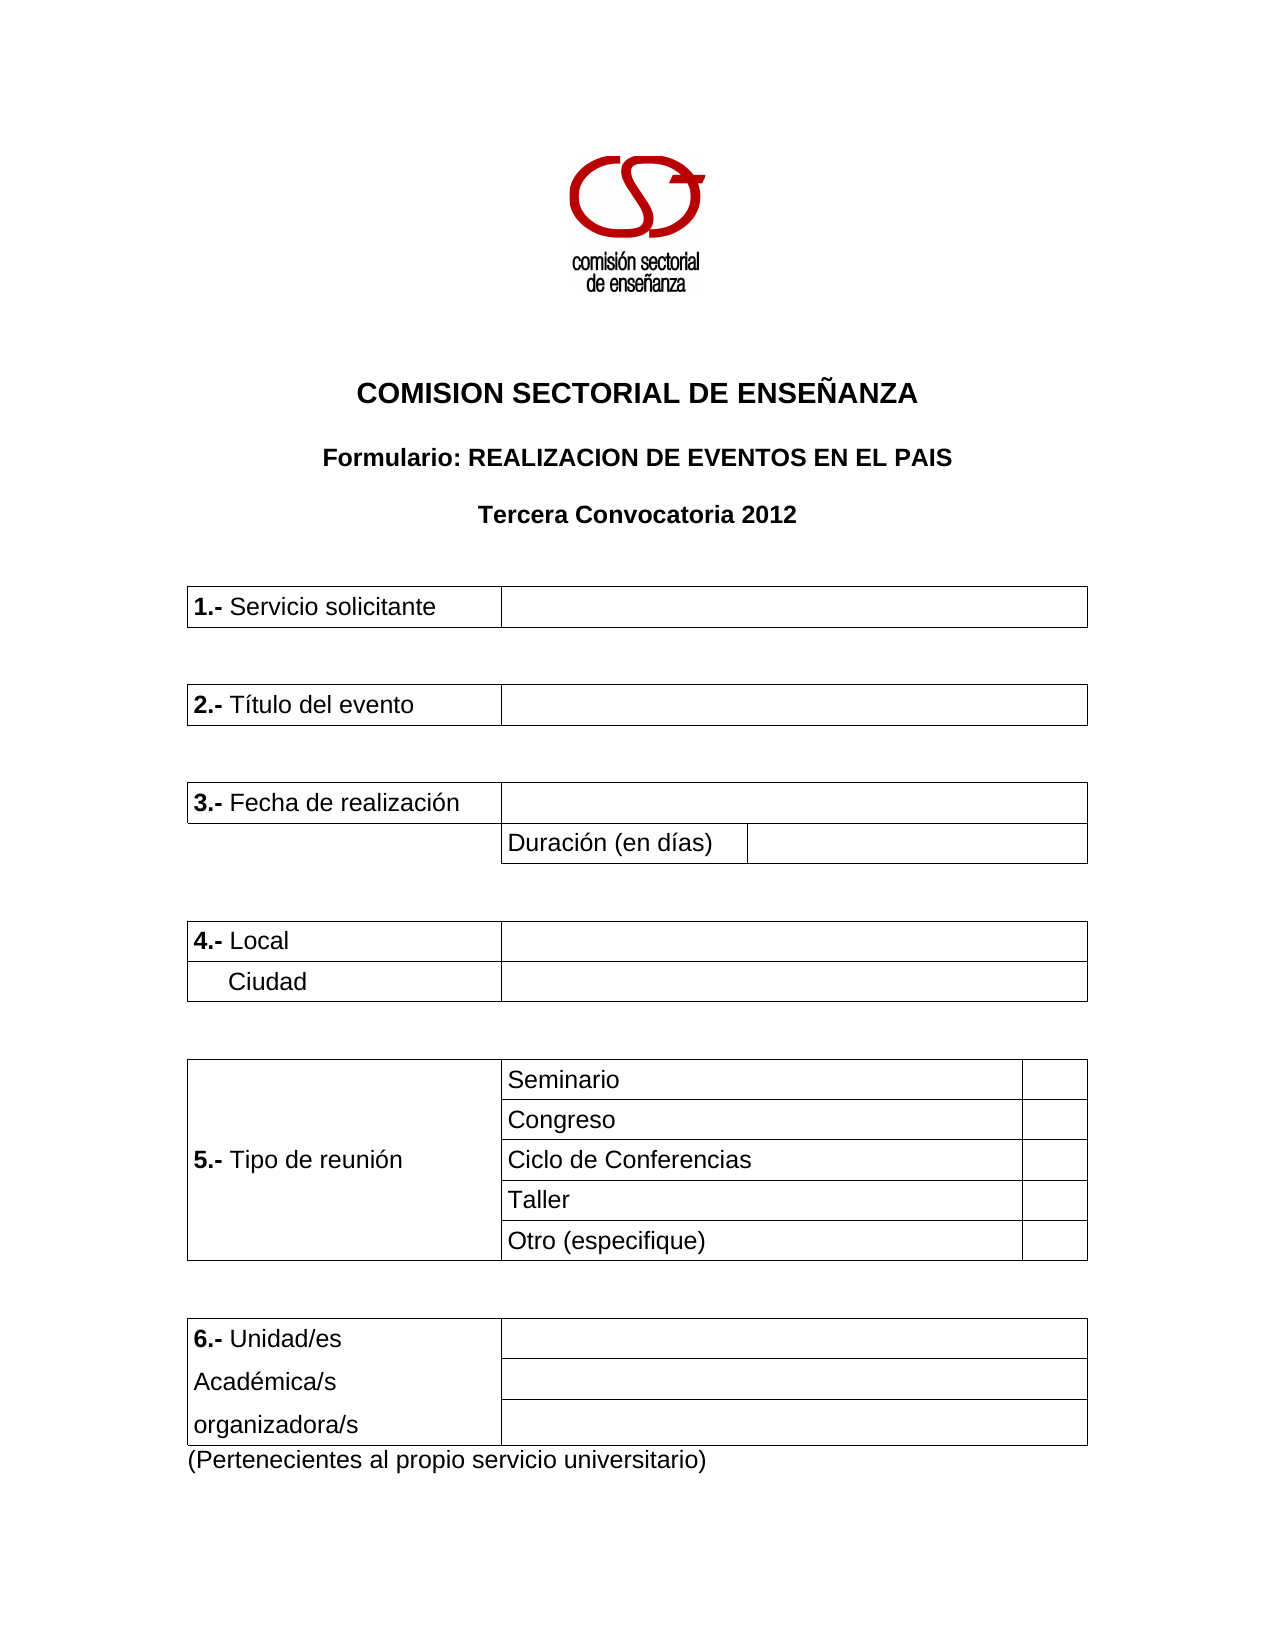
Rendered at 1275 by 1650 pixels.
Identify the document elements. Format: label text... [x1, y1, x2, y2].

table_header [502, 783, 1087, 823]
table_cell [502, 1359, 1087, 1398]
table_header Seminario [502, 1060, 1022, 1099]
table_header 2.- Título del evento [188, 685, 501, 725]
table_cell Taller [502, 1181, 1022, 1220]
text Formulario: REALIZACION DE EVENTOS EN EL PAIS [187, 443, 1087, 471]
text Tercera Convocatoria 2012 [187, 500, 1087, 529]
table_cell [188, 824, 501, 863]
table_cell [1023, 1221, 1087, 1260]
table_cell Congreso [502, 1100, 1022, 1139]
table_cell [1023, 1100, 1087, 1139]
table_cell [1023, 1181, 1087, 1220]
table_header 4.- Local [188, 922, 501, 961]
text COMISION SECTORIAL DE ENSEÑANZA [187, 376, 1087, 409]
table_cell Duración (en días) [502, 824, 747, 863]
table_cell [748, 824, 1087, 863]
table_header [1023, 1060, 1087, 1099]
text (Pertenecientes al propio servicio universitario) [187, 1446, 1087, 1473]
table_cell Otro (especifique) [502, 1221, 1022, 1260]
table_cell [502, 962, 1087, 1001]
table_cell Ciudad [188, 962, 501, 1001]
table_cell [502, 1400, 1087, 1444]
table_header [502, 922, 1087, 961]
table_header [502, 587, 1087, 627]
table_header 3.- Fecha de realización [188, 783, 501, 823]
table_cell [1023, 1140, 1087, 1180]
table_cell Ciclo de Conferencias [502, 1140, 1022, 1180]
table_header 6.- Unidad/es Académica/s organizadora/s [188, 1319, 501, 1444]
table_header [502, 685, 1087, 725]
table_header 1.- Servicio solicitante [188, 587, 501, 627]
table_header [502, 1319, 1087, 1358]
table_header 5.- Tipo de reunión [188, 1060, 501, 1260]
